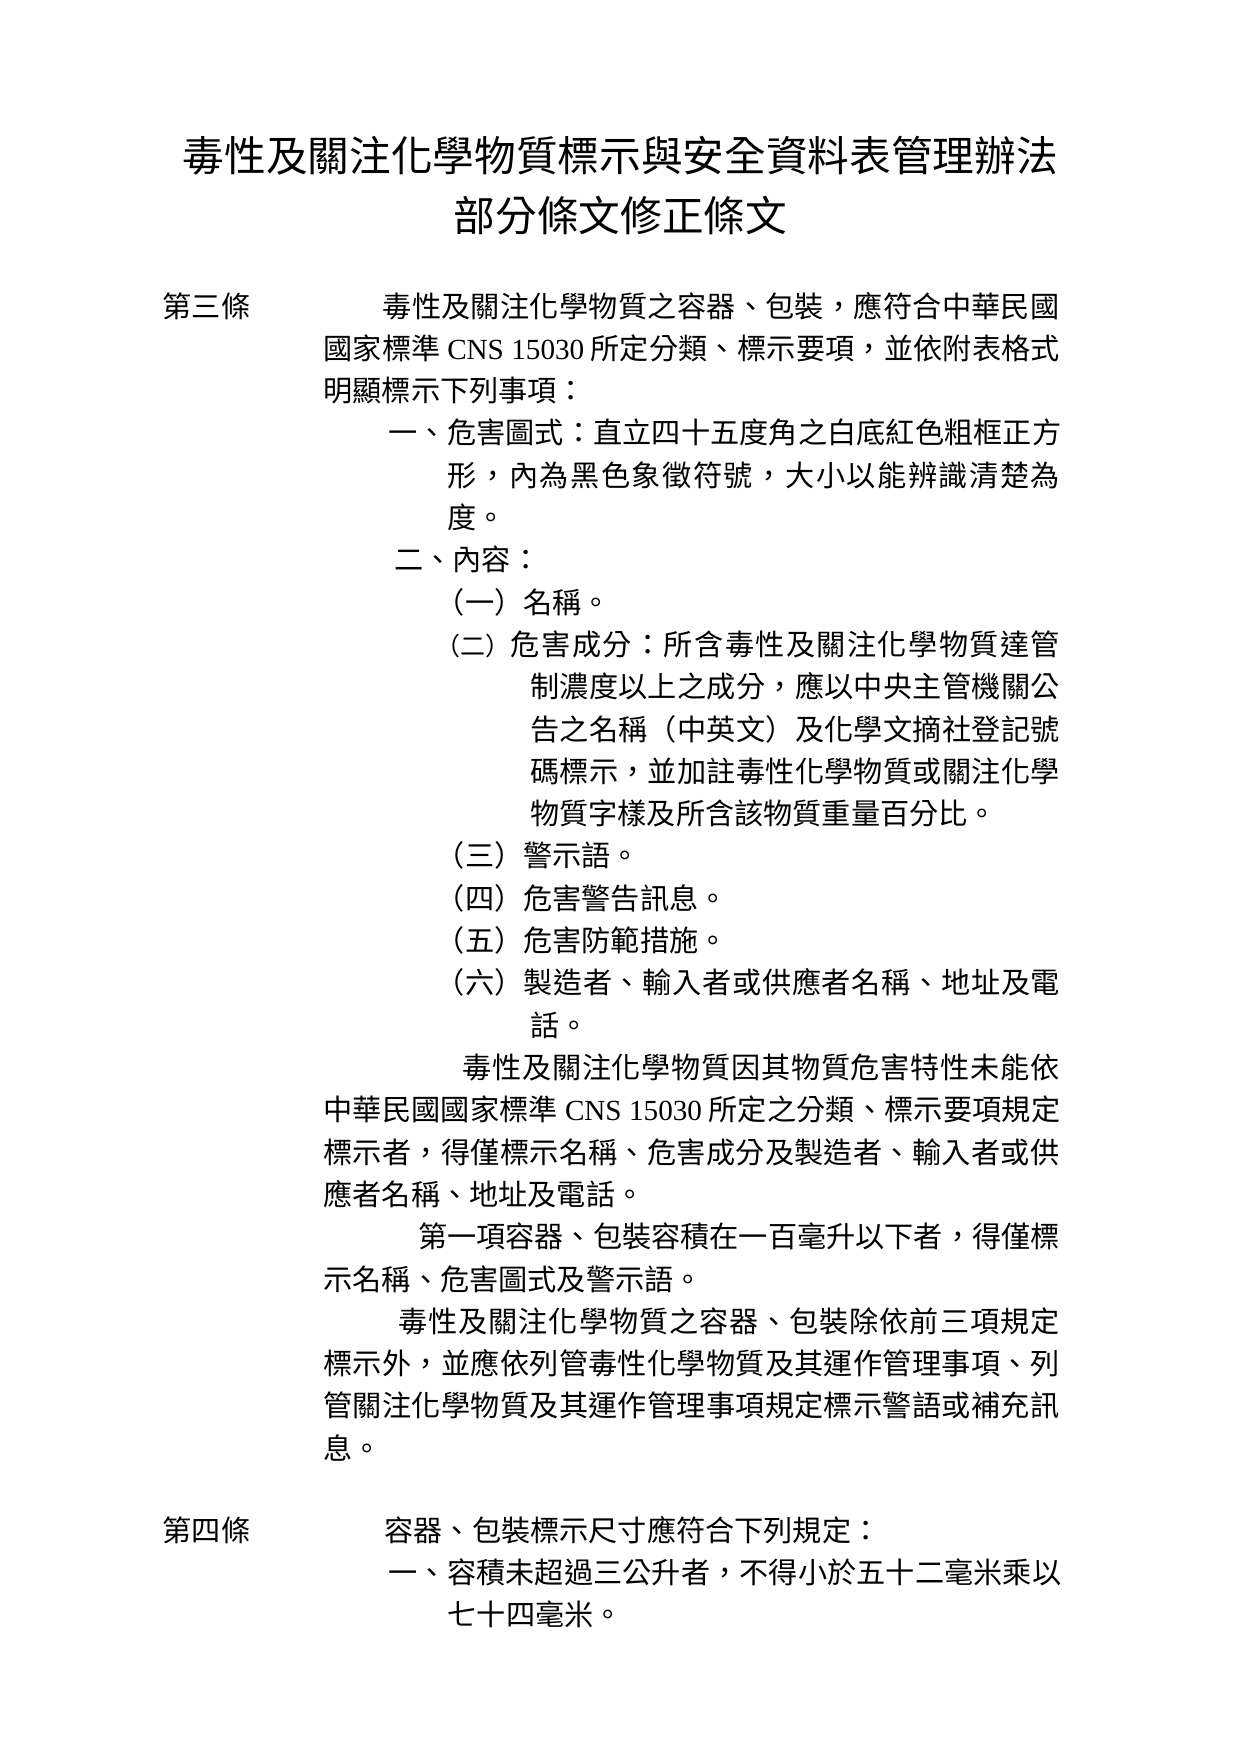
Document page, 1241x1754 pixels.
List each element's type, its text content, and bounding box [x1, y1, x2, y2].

table_header 毒性及關注化學物質之容器、包裝，應符合中華民國國家標準CNS 15030所定分類、標示要項，並依附表格式明顯標示下列事項： 一、危害圖式：直立四十五度角之白底紅色粗框正方形，內為黑色象徵符號，大小以能辨識清楚為度。 二、內容： 名稱。 危害成分：所含毒性及關注化學物質達管制濃度以上之成分，應以中央主管機關公告之名稱（中英文）及化學文摘社登記號碼標示，並加註毒性化學物質或關注化學物質字樣及所含該物質重量百分比。 警示語。 危害警告訊息。 危害防範措施。 製造者、輸入者或供應者名稱、地址及電話。 毒性及關注化學物質因其物質危害特性未能依中華民國國家標準CNS 15030所定之分類、標示要項規定標示者，得僅標示名稱、危害成分及製造者、輸入者或供應者名稱、地址及電話。 第一項容器、包裝容積在一百毫升以下者，得僅標示名稱、危害圖式及警示語。 毒性及關注化學物質之容器、包裝除依前三項規定標示外，並應依列管毒性化學物質及其運作管理事項、列管關注化學物質及其運作管理事項規定標示警語或補充訊息。 [320, 283, 1064, 1507]
table_cell 第四條 [160, 1507, 320, 1634]
text 毒性及關注化學物質標示與安全資料表管理辦法部分條文修正條文 [162, 123, 1078, 243]
table_header 第三條 [160, 283, 320, 1507]
table_cell 容器、包裝標示尺寸應符合下列規定： 一、容積未超過三公升者，不得小於五十二毫米乘以七十四毫米。 [320, 1507, 1064, 1634]
